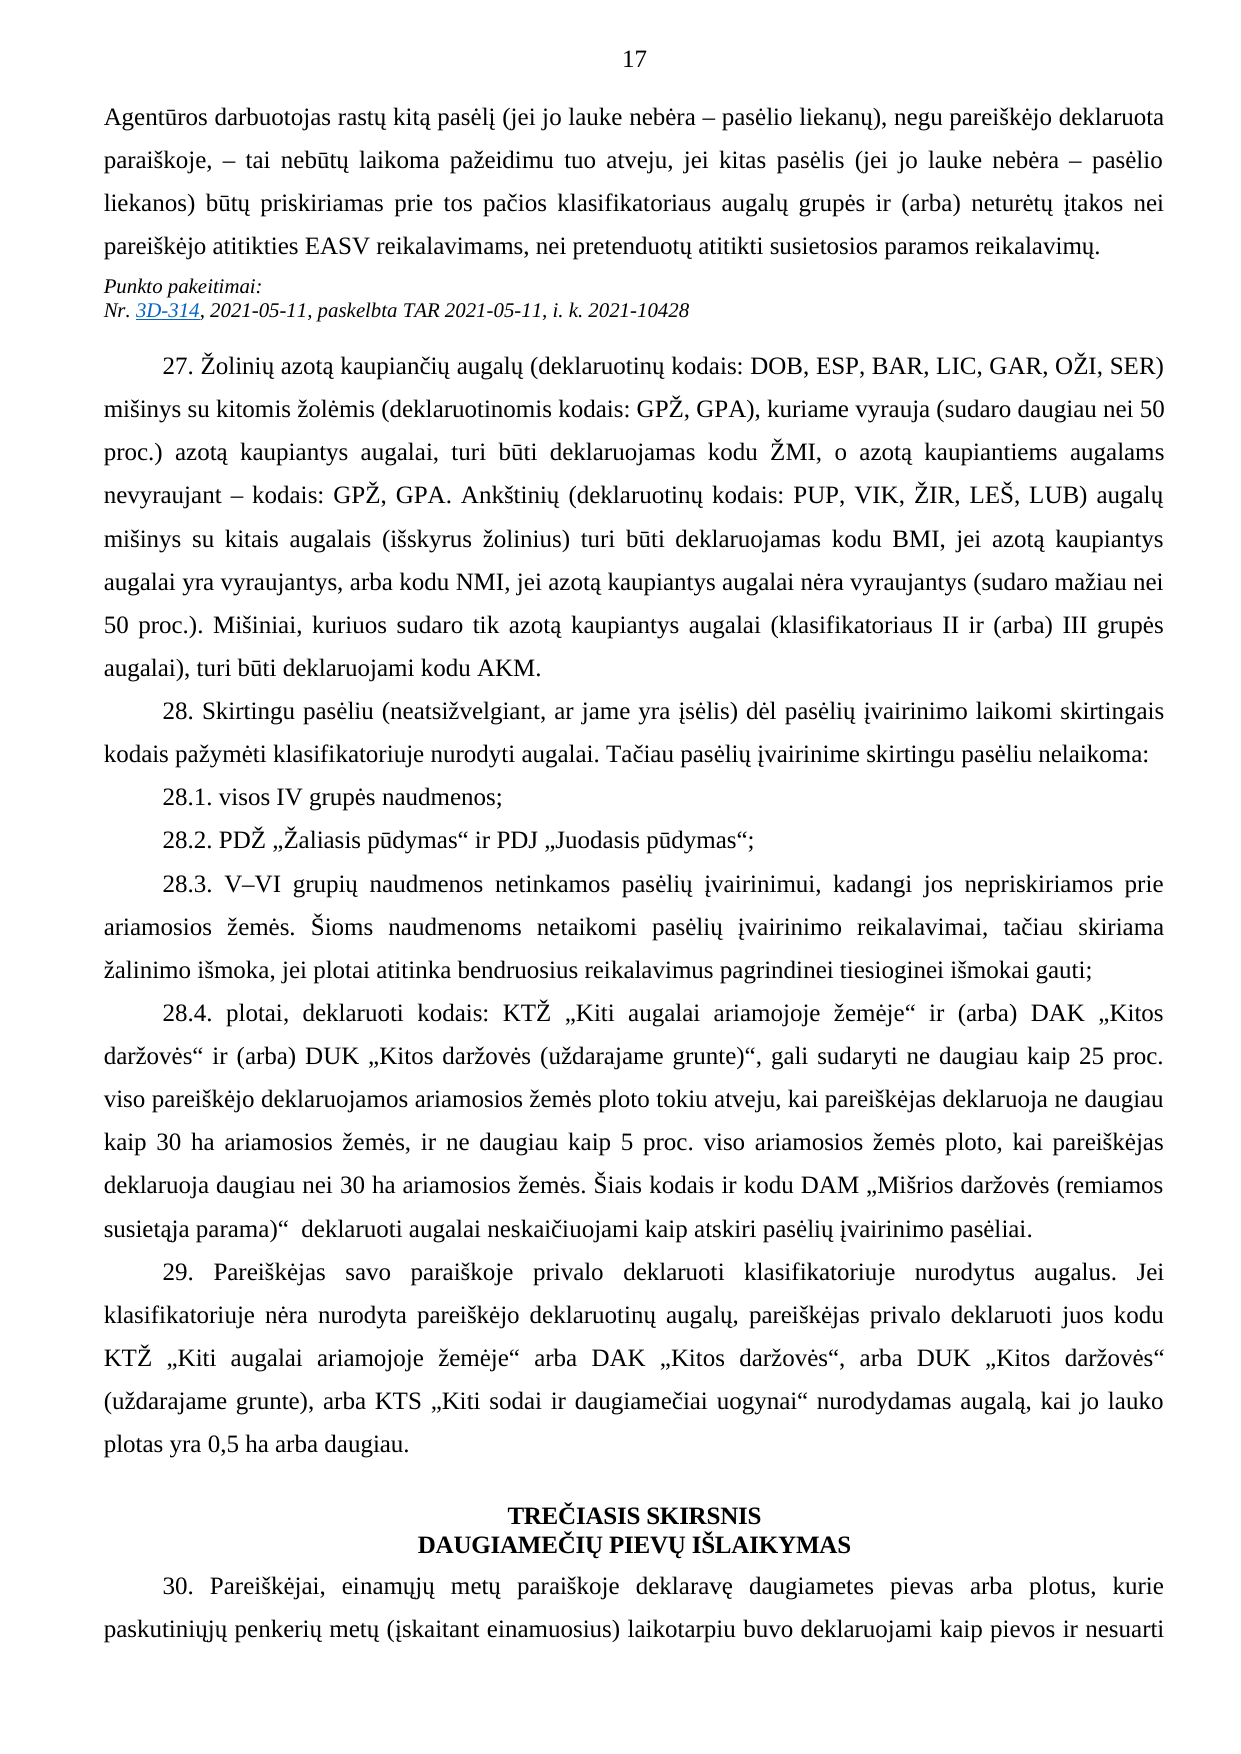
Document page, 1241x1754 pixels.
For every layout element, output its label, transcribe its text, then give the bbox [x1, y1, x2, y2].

text 28.4. plotai, deklaruoti kodais: KTŽ „Kiti augalai ariamojoje žemėje“ ir (arba) DAK „Kitos daržovės“ ir (arba) DUK „Kitos daržovės (uždarajame grunte)“, gali sudaryti ne daugiau kaip 25 proc. viso pareiškėjo deklaruojamos ariamosios žemės ploto tokiu atveju, kai pareiškėjas deklaruoja ne daugiau kaip 30 ha ariamosios žemės, ir ne daugiau kaip 5 proc. viso ariamosios žemės ploto, kai pareiškėjas deklaruoja daugiau nei 30 ha ariamosios žemės. Šiais kodais ir kodu DAM „Mišrios daržovės (remiamos susietąja parama)“ deklaruoti augalai neskaičiuojami kaip atskiri pasėlių įvairinimo pasėliai. [103, 998, 1165, 1242]
text Agentūros darbuotojas rastų kitą pasėlį (jei jo lauke nebėra – pasėlio liekanų), negu pareiškėjo deklaruota paraiškoje, – tai nebūtų laikoma pažeidimu tuo atveju, jei kitas pasėlis (jei jo lauke nebėra – pasėlio liekanos) būtų priskiriamas prie tos pačios klasifikatoriaus augalų grupės ir (arba) neturėtų įtakos nei pareiškėjo atitikties EASV reikalavimams, nei pretenduotų atitikti susietosios paramos reikalavimų. [103, 102, 1165, 260]
text TREČIASIS SKIRSNIS [103, 1501, 1165, 1530]
text 28.1. visos IV grupės naudmenos; [103, 782, 1165, 811]
text Nr. 3D-314, 2021-05-11, paskelbta TAR 2021-05-11, i. k. 2021-10428 [103, 298, 1165, 322]
text 28. Skirtingu pasėliu (neatsižvelgiant, ar jame yra įsėlis) dėl pasėlių įvairinimo laikomi skirtingais kodais pažymėti klasifikatoriuje nurodyti augalai. Tačiau pasėlių įvairinime skirtingu pasėliu nelaikoma: [103, 696, 1165, 768]
text DAUGIAMEČIŲ PIEVŲ IŠLAIKYMAS [103, 1530, 1165, 1559]
text 28.2. PDŽ „Žaliasis pūdymas“ ir PDJ „Juodasis pūdymas“; [103, 826, 1165, 854]
text 28.3. V–VI grupių naudmenos netinkamos pasėlių įvairinimui, kadangi jos nepriskiriamos prie ariamosios žemės. Šioms naudmenoms netaikomi pasėlių įvairinimo reikalavimai, tačiau skiriama žalinimo išmoka, jei plotai atitinka bendruosius reikalavimus pagrindinei tiesioginei išmokai gauti; [103, 869, 1165, 984]
text Punkto pakeitimai: [103, 274, 1165, 298]
text 30. Pareiškėjai, einamųjų metų paraiškoje deklaravę daugiametes pievas arba plotus, kurie paskutiniųjų penkerių metų (įskaitant einamuosius) laikotarpiu buvo deklaruojami kaip pievos ir nesuarti [103, 1571, 1165, 1643]
text 27. Žolinių azotą kaupiančių augalų (deklaruotinų kodais: DOB, ESP, BAR, LIC, GAR, OŽI, SER) mišinys su kitomis žolėmis (deklaruotinomis kodais: GPŽ, GPA), kuriame vyrauja (sudaro daugiau nei 50 proc.) azotą kaupiantys augalai, turi būti deklaruojamas kodu ŽMI, o azotą kaupiantiems augalams nevyraujant – kodais: GPŽ, GPA. Ankštinių (deklaruotinų kodais: PUP, VIK, ŽIR, LEŠ, LUB) augalų mišinys su kitais augalais (išskyrus žolinius) turi būti deklaruojamas kodu BMI, jei azotą kaupiantys augalai yra vyraujantys, arba kodu NMI, jei azotą kaupiantys augalai nėra vyraujantys (sudaro mažiau nei 50 proc.). Mišiniai, kuriuos sudaro tik azotą kaupiantys augalai (klasifikatoriaus II ir (arba) III grupės augalai), turi būti deklaruojami kodu AKM. [103, 351, 1165, 682]
text 29. Pareiškėjas savo paraiškoje privalo deklaruoti klasifikatoriuje nurodytus augalus. Jei klasifikatoriuje nėra nurodyta pareiškėjo deklaruotinų augalų, pareiškėjas privalo deklaruoti juos kodu KTŽ „Kiti augalai ariamojoje žemėje“ arba DAK „Kitos daržovės“, arba DUK „Kitos daržovės“ (uždarajame grunte), arba KTS „Kiti sodai ir daugiamečiai uogynai“ nurodydamas augalą, kai jo lauko plotas yra 0,5 ha arba daugiau. [103, 1257, 1165, 1458]
